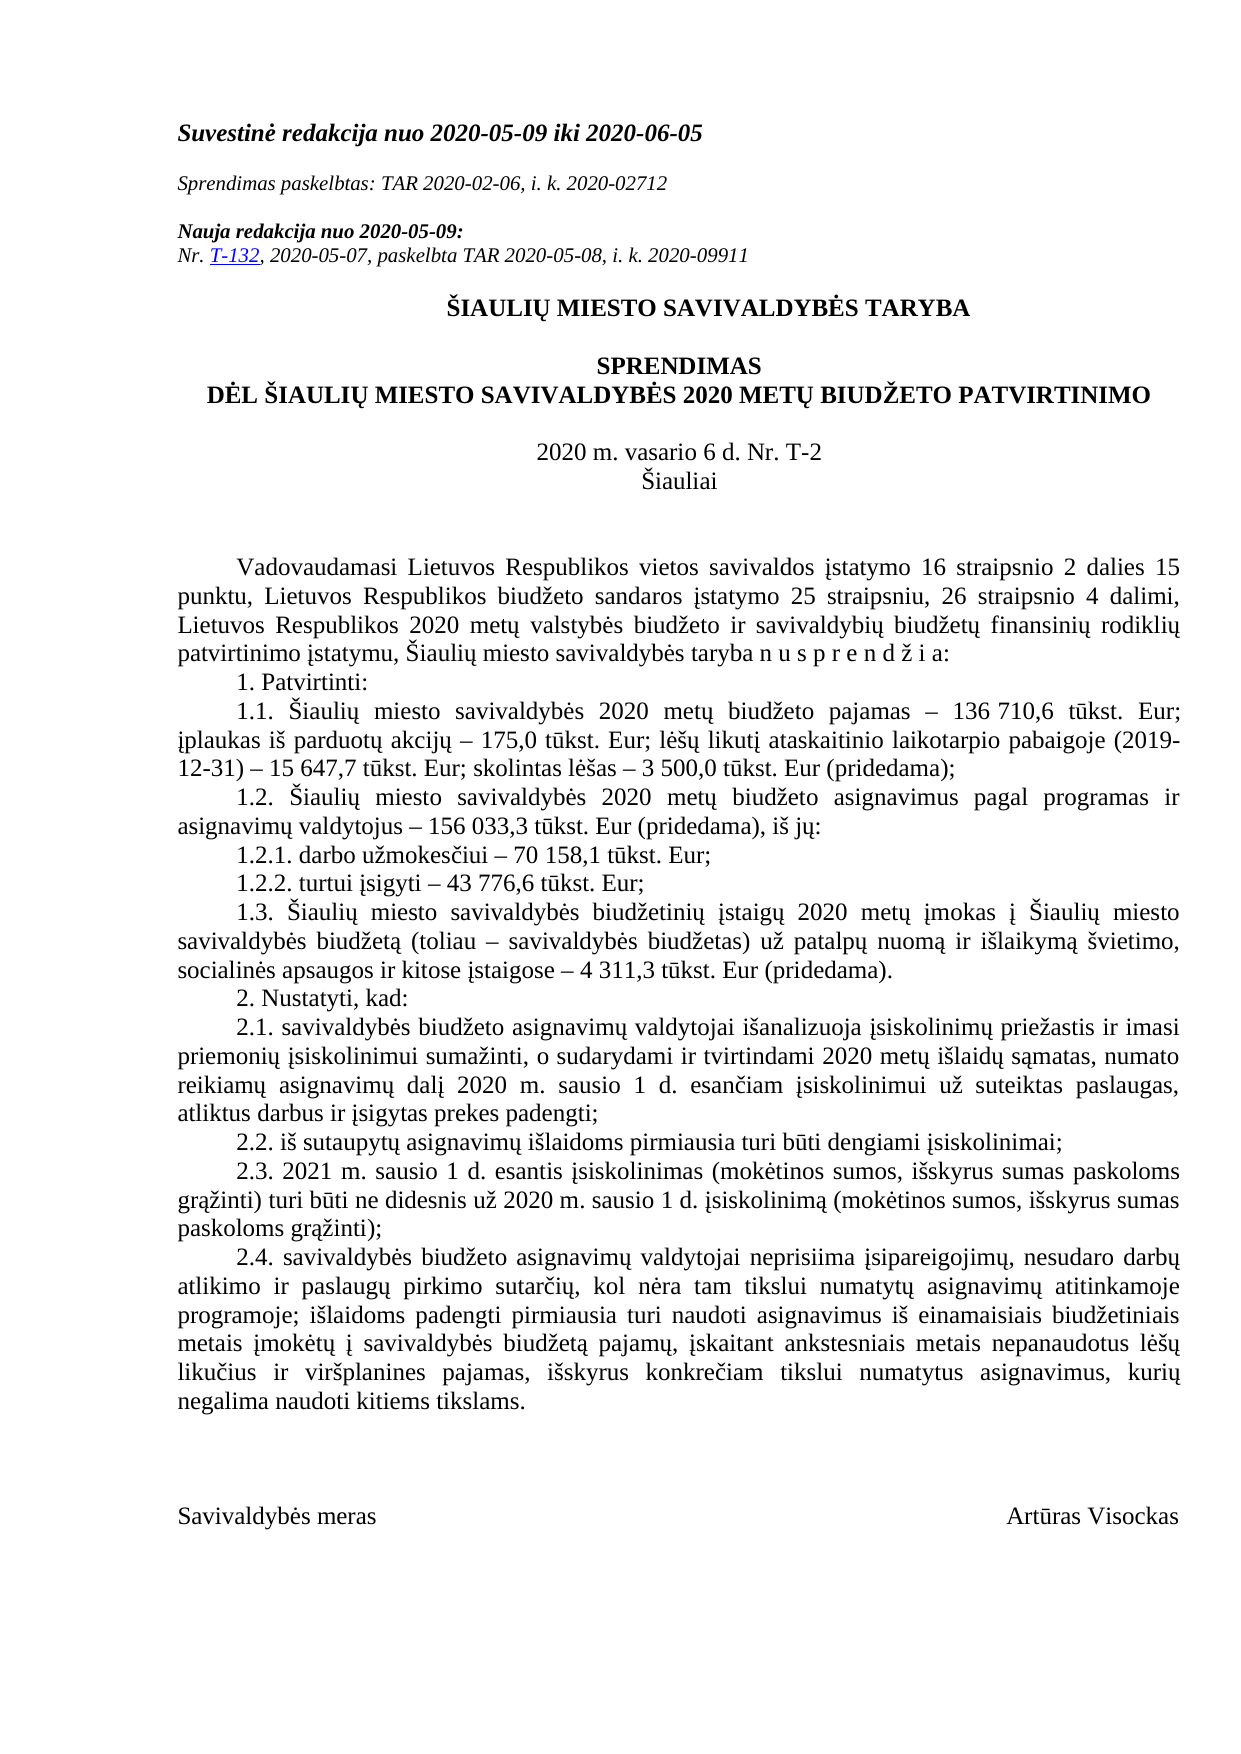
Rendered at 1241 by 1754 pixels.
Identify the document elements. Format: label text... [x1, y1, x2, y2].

text Vadovaudamasi Lietuvos Respublikos vietos savivaldos įstatymo 16 straipsnio 2 dalies 15 punktu, Lietuvos Respublikos biudžeto sandaros įstatymo 25 straipsniu, 26 straipsnio 4 dalimi, Lietuvos Respublikos 2020 metų valstybės biudžeto ir savivaldybių biudžetų finansinių rodiklių patvirtinimo įstatymu, Šiaulių miesto savivaldybės taryba n u s p r e n d ž i a: [177, 552, 1181, 667]
text Šiauliai [177, 466, 1181, 495]
text 1.2.2. turtui įsigyti – 43 776,6 tūkst. Eur; [177, 868, 1181, 897]
text Sprendimas paskelbtas: TAR 2020-02-06, i. k. 2020-02712 [177, 171, 1181, 195]
text 2020 m. vasario 6 d. Nr. T-2 [177, 437, 1181, 466]
text ŠIAULIŲ MIESTO SAVIVALDYBĖS TARYBA [177, 293, 1181, 322]
text Savivaldybės meras Artūras Visockas [177, 1501, 1181, 1530]
text 2.1. savivaldybės biudžeto asignavimų valdytojai išanalizuoja įsiskolinimų priežastis ir imasi priemonių įsiskolinimui sumažinti, o sudarydami ir tvirtindami 2020 metų išlaidų sąmatas, numato reikiamų asignavimų dalį 2020 m. sausio 1 d. esančiam įsiskolinimui už suteiktas paslaugas, atliktus darbus ir įsigytas prekes padengti; [177, 1012, 1181, 1127]
text 1.2.1. darbo užmokesčiui – 70 158,1 tūkst. Eur; [177, 840, 1181, 868]
text Nr. T-132, 2020-05-07, paskelbta TAR 2020-05-08, i. k. 2020-09911 [177, 243, 1181, 267]
text SPRENDIMAS [177, 351, 1181, 380]
text 2.2. iš sutaupytų asignavimų išlaidoms pirmiausia turi būti dengiami įsiskolinimai; [177, 1127, 1181, 1156]
text 2. Nustatyti, kad: [177, 983, 1181, 1012]
text Nauja redakcija nuo 2020-05-09: [177, 219, 1181, 243]
text Suvestinė redakcija nuo 2020-05-09 iki 2020-06-05 [177, 118, 1181, 147]
text 1. Patvirtinti: [177, 667, 1181, 696]
text 2.3. 2021 m. sausio 1 d. esantis įsiskolinimas (mokėtinos sumos, išskyrus sumas paskoloms grąžinti) turi būti ne didesnis už 2020 m. sausio 1 d. įsiskolinimą (mokėtinos sumos, išskyrus sumas paskoloms grąžinti); [177, 1156, 1181, 1242]
text 1.2. Šiaulių miesto savivaldybės 2020 metų biudžeto asignavimus pagal programas ir asignavimų valdytojus – 156 033,3 tūkst. Eur (pridedama), iš jų: [177, 782, 1181, 840]
text 1.3. Šiaulių miesto savivaldybės biudžetinių įstaigų 2020 metų įmokas į Šiaulių miesto savivaldybės biudžetą (toliau – savivaldybės biudžetas) už patalpų nuomą ir išlaikymą švietimo, socialinės apsaugos ir kitose įstaigose – 4 311,3 tūkst. Eur (pridedama). [177, 897, 1181, 983]
text 1.1. Šiaulių miesto savivaldybės 2020 metų biudžeto pajamas – 136 710,6 tūkst. Eur; įplaukas iš parduotų akcijų – 175,0 tūkst. Eur; lėšų likutį ataskaitinio laikotarpio pabaigoje (2019-12-31) – 15 647,7 tūkst. Eur; skolintas lėšas – 3 500,0 tūkst. Eur (pridedama); [177, 696, 1181, 782]
text 2.4. savivaldybės biudžeto asignavimų valdytojai neprisiima įsipareigojimų, nesudaro darbų atlikimo ir paslaugų pirkimo sutarčių, kol nėra tam tikslui numatytų asignavimų atitinkamoje programoje; išlaidoms padengti pirmiausia turi naudoti asignavimus iš einamaisiais biudžetiniais metais įmokėtų į savivaldybės biudžetą pajamų, įskaitant ankstesniais metais nepanaudotus lėšų likučius ir viršplanines pajamas, išskyrus konkrečiam tikslui numatytus asignavimus, kurių negalima naudoti kitiems tikslams. [177, 1242, 1181, 1415]
text DĖL ŠIAULIŲ MIESTO SAVIVALDYBĖS 2020 METŲ BIUDŽETO PATVIRTINIMO [177, 380, 1181, 408]
